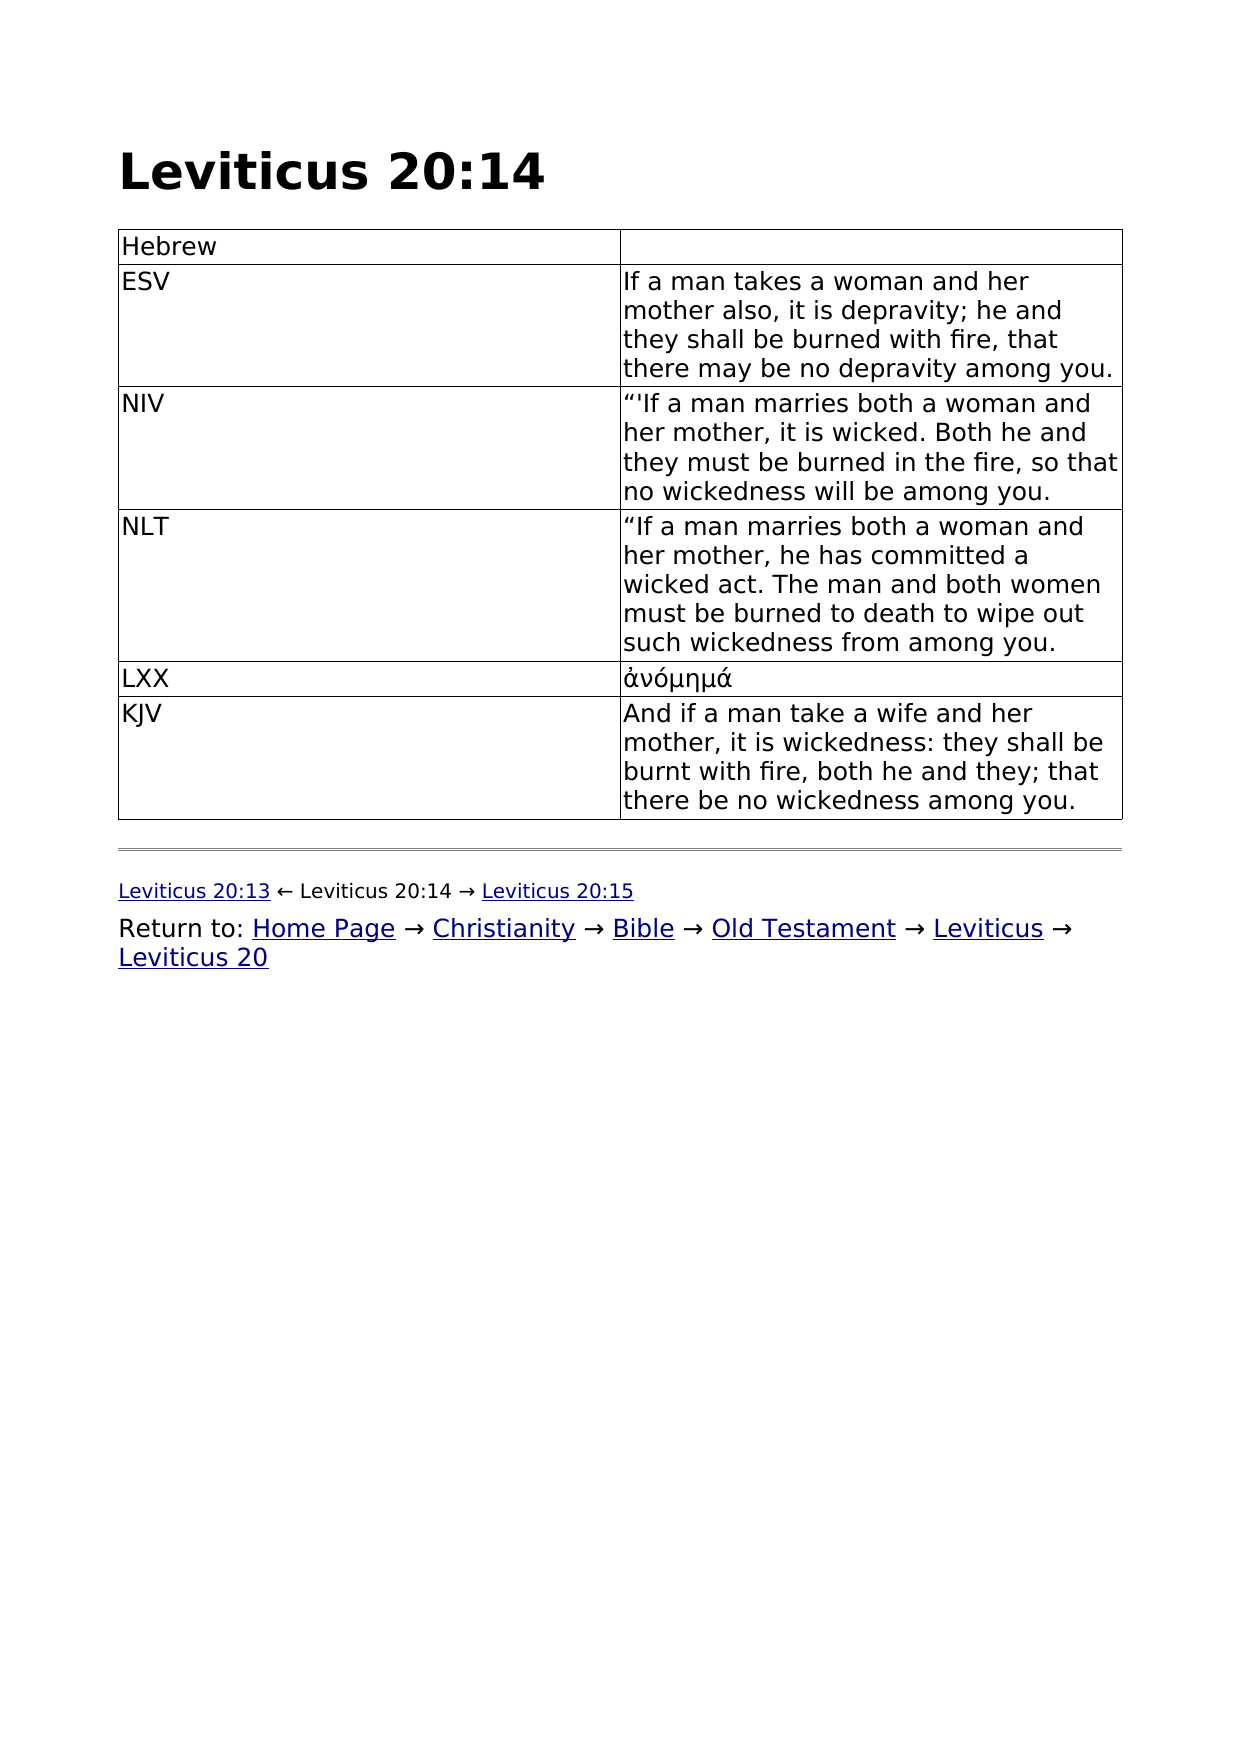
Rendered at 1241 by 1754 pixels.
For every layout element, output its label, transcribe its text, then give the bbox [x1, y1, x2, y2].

table_cell KJV [119, 697, 620, 818]
table_cell ESV [119, 265, 620, 386]
text Leviticus 20:13 ← Leviticus 20:14 → Leviticus 20:15 [118, 880, 1122, 914]
table_cell “'If a man marries both a woman and her mother, it is wicked. Both he and they must be burned in the fire, so that no wickedness will be among you. [621, 387, 1122, 509]
table_cell NIV [119, 387, 620, 509]
table_cell NLT [119, 510, 620, 661]
subtitle Leviticus 20:14 [118, 143, 1122, 201]
table_cell “If a man marries both a woman and her mother, he has committed a wicked act. The man and both women must be burned to death to wipe out such wickedness from among you. [621, 510, 1122, 661]
text Return to: Home Page → Christianity → Bible → Old Testament → Leviticus → Leviticus 20 [118, 914, 1122, 972]
table_cell If a man takes a woman and her mother also, it is depravity; he and they shall be burned with fire, that there may be no depravity among you. [621, 265, 1122, 386]
table_header Hebrew [119, 230, 620, 264]
table_cell ἀνόμημά [621, 662, 1122, 696]
table_cell And if a man take a wife and her mother, it is wickedness: they shall be burnt with fire, both he and they; that there be no wickedness among you. [621, 697, 1122, 818]
table_header [621, 230, 1122, 264]
table_cell LXX [119, 662, 620, 696]
